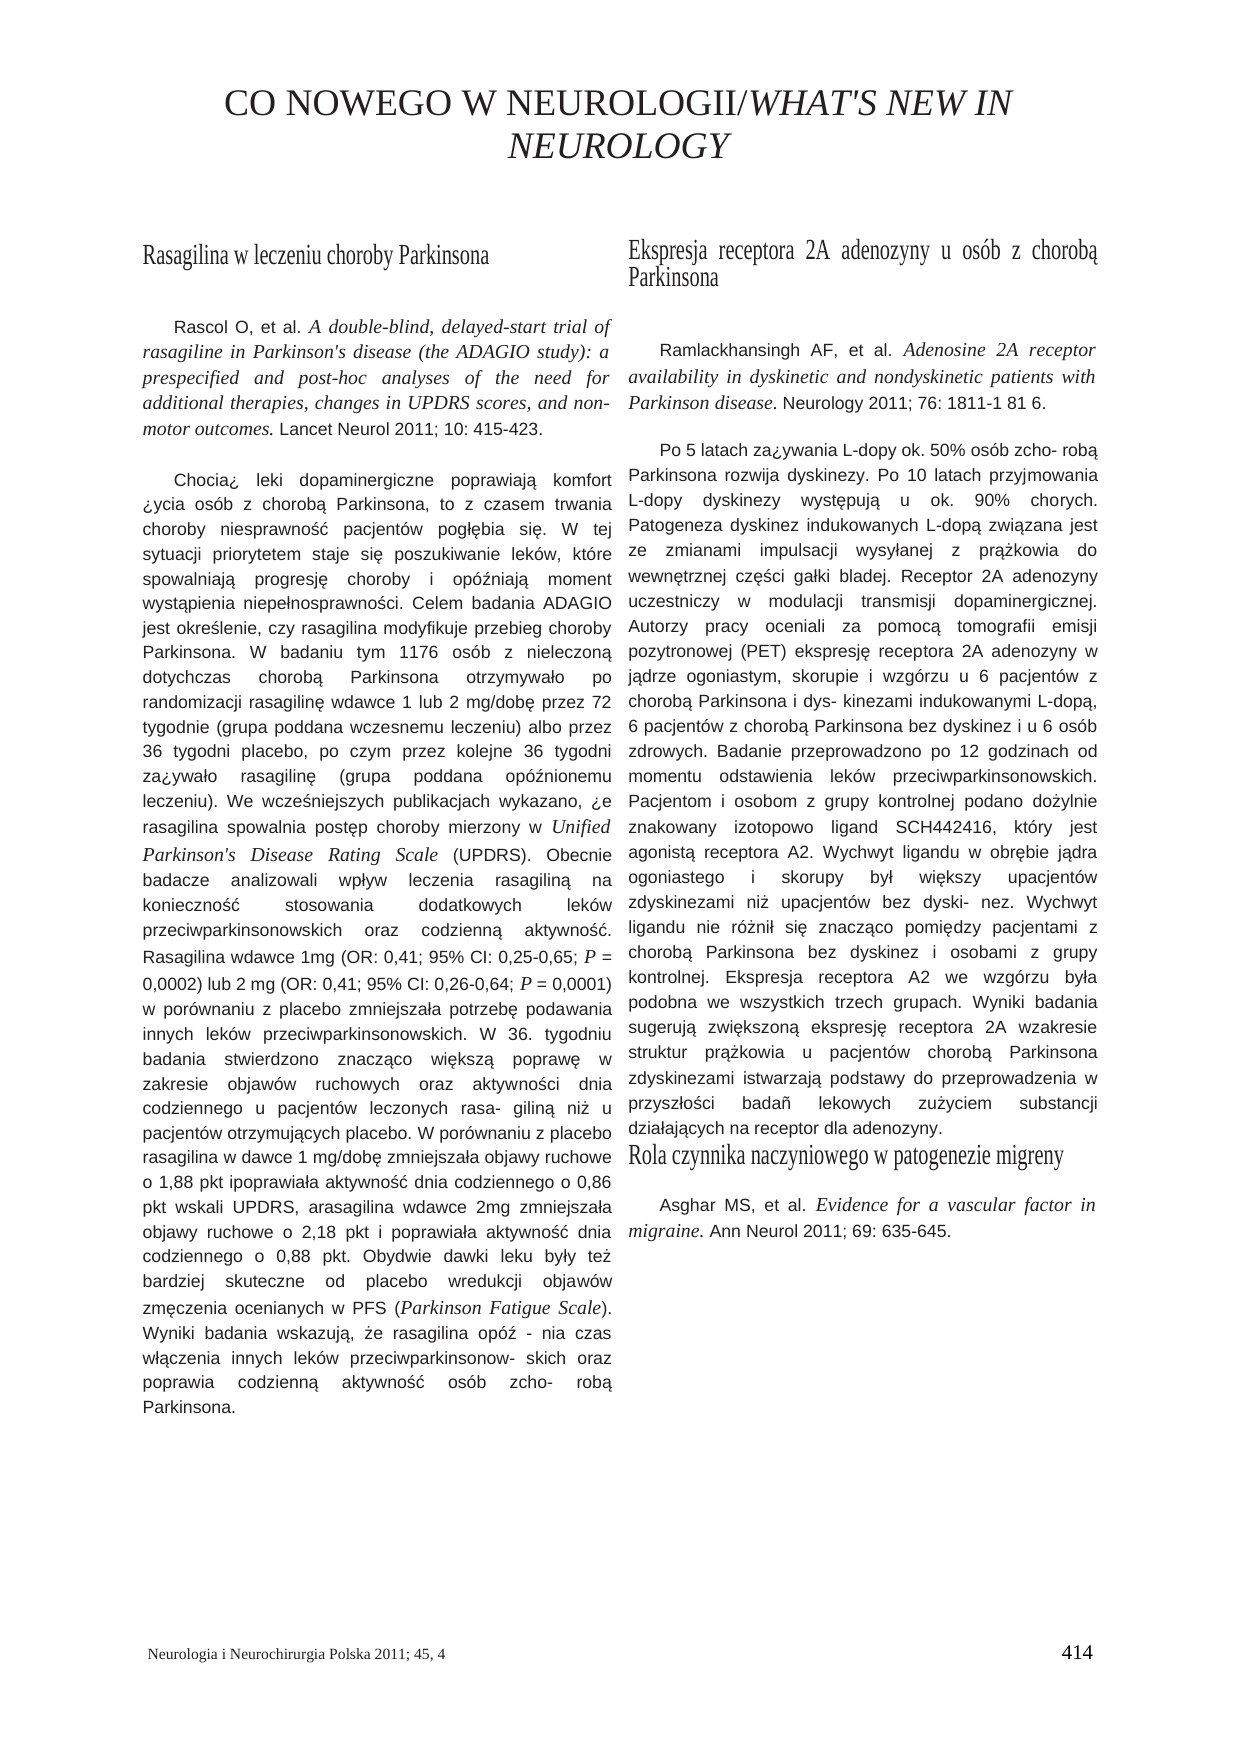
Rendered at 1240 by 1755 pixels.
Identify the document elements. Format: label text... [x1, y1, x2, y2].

text Asghar MS, et al. Evidence for a vascular factor in migraine. Ann Neurol 2011; 69: 635-645. [628, 1193, 1098, 1242]
text Chocia¿ leki dopaminergiczne poprawiają komfort ¿ycia osób z chorobą Parkinsona, to z czasem trwania choroby niesprawność pacjentów pogłębia się. W tej sytuacji priorytetem staje się poszukiwanie leków, któ­re spowalniają progresję choroby i opóźniają moment wystąpienia niepełnosprawności. Celem badania ADAGIO jest określenie, czy rasagilina modyfikuje przebieg choroby Parkinsona. W badaniu tym 1176 osób z nieleczoną dotychczas chorobą Parkinsona otrzymywało po randomizacji rasagilinę wdawce 1 lub 2 mg/dobę przez 72 tygodnie (grupa poddana wcze­snemu leczeniu) albo przez 36 tygodni placebo, po czym przez kolejne 36 tygodni za¿ywało rasagilinę (gru­pa poddana opóźnionemu leczeniu). We wcześniej­szych publikacjach wykazano, ¿e rasagilina spowalnia postęp choroby mierzony w Unified Parkinson's Dise­ase Rating Scale (UPDRS). Obecnie badacze analizo­wali wpływ leczenia rasagiliną na konieczność stoso­wania dodatkowych leków przeciwparkinsonowskich oraz codzienną aktywność. Rasagilina wdawce 1mg (OR: 0,41; 95% CI: 0,25-0,65; P = 0,0002) lub 2 mg (OR: 0,41; 95% CI: 0,26-0,64; P = 0,0001) w porównaniu z placebo zmniejszała potrzebę poda­wania innych leków przeciwparkinsonowskich. W 36. tygodniu badania stwierdzono znacząco większą poprawę w zakresie objawów ruchowych oraz aktyw­ności dnia codziennego u pacjentów leczonych rasa- giliną niż u pacjentów otrzymujących placebo. W porównaniu z placebo rasagilina w dawce 1 mg/dobę zmniejszała objawy ruchowe o 1,88 pkt ipoprawiała aktywność dnia codziennego o 0,86 pkt wskali UPDRS, arasagilina wdawce 2mg zmniejszała objawy ruchowe o 2,18 pkt i poprawiała aktywność dnia codziennego o 0,88 pkt. Obydwie dawki leku były też bardziej skuteczne od placebo wredukcji obja­wów zmęczenia ocenianych w PFS (Parkinson Fatigue Scale). Wyniki badania wskazują, że rasagilina opóź - nia czas włączenia innych leków przeciwparkinsonow- skich oraz poprawia codzienną aktywność osób zcho- robą Parkinsona. [142, 469, 612, 1417]
subtitle Ekspresja receptora 2A adenozyny u osób z chorobą Parkinsona [628, 237, 1098, 293]
subtitle Rola czynnika naczyniowego w patogenezie migreny [628, 1143, 1098, 1170]
subtitle CO NOWEGO W NEUROLOGII/WHAT'S NEW IN NEUROLOGY [143, 80, 1097, 166]
subtitle Rasagilina w leczeniu choroby Parkinsona [142, 237, 612, 271]
text Po 5 latach za¿ywania L-dopy ok. 50% osób zcho- robą Parkinsona rozwija dyskinezy. Po 10 latach przyj­mowania L-dopy dyskinezy występują u ok. 90% cho­rych. Patogeneza dyskinez indukowanych L-dopą związana jest ze zmianami impulsacji wysyłanej z prążkowia do wewnętrznej części gałki bladej. Recep­tor 2A adenozyny uczestniczy w modulacji transmisji dopaminergicznej. Autorzy pracy oceniali za pomocą tomografii emisji pozytronowej (PET) ekspresję recep­tora 2A adenozyny w jądrze ogoniastym, skorupie i wzgórzu u 6 pacjentów z chorobą Parkinsona i dys- kinezami indukowanymi L-dopą, 6 pacjentów z cho­robą Parkinsona bez dyskinez i u 6 osób zdrowych. Badanie przeprowadzono po 12 godzinach od momentu odstawienia leków przeciwparkinsonowskich. Pacjentom i osobom z grupy kontrolnej podano dożylnie znakowany izotopowo ligand SCH442416, który jest agonistą receptora A2. Wychwyt ligandu w obrębie jądra ogoniastego i skorupy był większy upacjentów zdyskinezami niż upacjentów bez dyski- nez. Wychwyt ligandu nie różnił się znacząco pomię­dzy pacjentami z chorobą Parkinsona bez dyskinez i osobami z grupy kontrolnej. Ekspresja receptora A2 we wzgórzu była podobna we wszystkich trzech gru­pach. Wyniki badania sugerują zwiększoną ekspresję receptora 2A wzakresie struktur prążkowia u pacjen­tów chorobą Parkinsona zdyskinezami istwarzają pod­stawy do przeprowadzenia w przyszłości badañ leko­wych zużyciem substancji działających na receptor dla adenozyny. [628, 440, 1098, 1138]
text Ramlackhansingh AF, et al. Adenosine 2A receptor availability in dyskinetic and nondyskinetic patients with Parkinson disease. Neurology 2011; 76: 1811-1 81 6. [628, 338, 1098, 413]
text Rascol O, et al. A double-blind, delayed-start trial of rasagiline in Parkinson's disease (the ADAGIO study): a prespecified and post-hoc analyses of the need for additional therapies, changes in UPDRS scores, and non-motor outcomes. Lancet Neurol 2011; 10: 415-423. [142, 315, 612, 440]
